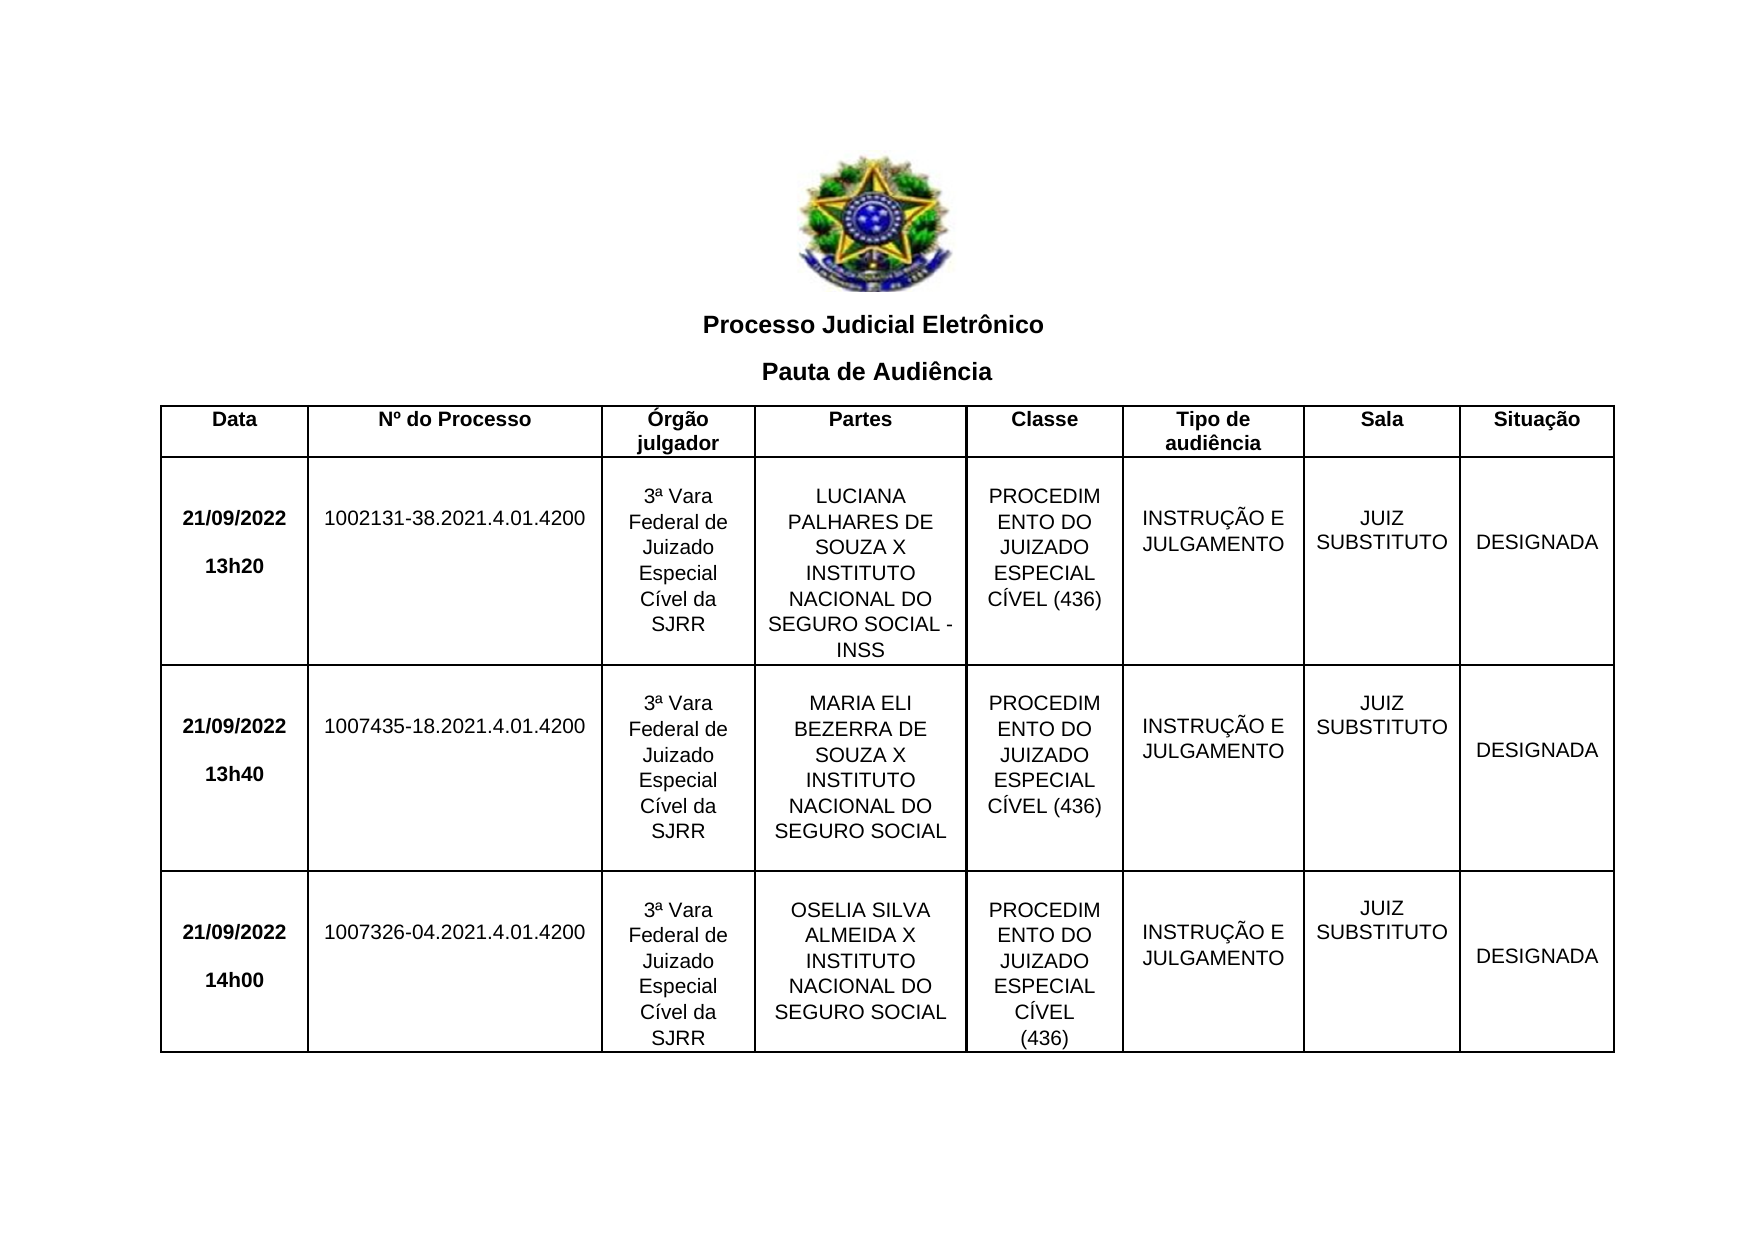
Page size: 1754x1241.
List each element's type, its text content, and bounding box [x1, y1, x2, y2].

table_cell 1007435-18.2021.4.01.4200 [309, 666, 601, 870]
table_cell 3ª Vara Federal de Juizado Especial Cível da SJRR [603, 872, 754, 1051]
text Processo Judicial Eletrônico [150, 310, 1604, 339]
table_header Nº do Processo [309, 407, 601, 456]
table_cell PROCEDIM ENTO DO JUIZADO ESPECIAL CÍVEL (436) [968, 872, 1122, 1051]
table_cell MARIA ELI BEZERRA DE SOUZA X INSTITUTO NACIONAL DO SEGURO SOCIAL [756, 666, 965, 870]
table_cell DESIGNADA [1461, 872, 1613, 1051]
table_cell JUIZ SUBSTITUTO [1305, 666, 1459, 870]
table_header Partes [756, 407, 965, 456]
table_cell 3ª Vara Federal de Juizado Especial Cível da SJRR [603, 666, 754, 870]
table_cell 3ª Vara Federal de Juizado Especial Cível da SJRR [603, 458, 754, 663]
table_header Data [162, 407, 307, 456]
table_cell 1007326-04.2021.4.01.4200 [309, 872, 601, 1051]
table_header Tipo de audiência [1124, 407, 1303, 456]
table_cell PROCEDIM ENTO DO JUIZADO ESPECIAL CÍVEL (436) [968, 458, 1122, 663]
table_cell 21/09/2022 14h00 [162, 872, 307, 1051]
table_header Classe [968, 407, 1122, 456]
table_cell 1002131-38.2021.4.01.4200 [309, 458, 601, 663]
table_cell DESIGNADA [1461, 666, 1613, 870]
text Pauta de Audiência [150, 357, 1604, 386]
table_header Situação [1461, 407, 1613, 456]
table_cell 21/09/2022 13h40 [162, 666, 307, 870]
table_cell 21/09/2022 13h20 [162, 458, 307, 663]
table_header Órgão julgador [603, 407, 754, 456]
table_header Sala [1305, 407, 1459, 456]
table_cell INSTRUÇÃO E JULGAMENTO [1124, 458, 1303, 663]
table_cell INSTRUÇÃO E JULGAMENTO [1124, 872, 1303, 1051]
table_cell OSELIA SILVA ALMEIDA X INSTITUTO NACIONAL DO SEGURO SOCIAL [756, 872, 965, 1051]
table_cell PROCEDIM ENTO DO JUIZADO ESPECIAL CÍVEL (436) [968, 666, 1122, 870]
table_cell INSTRUÇÃO E JULGAMENTO [1124, 666, 1303, 870]
table_cell LUCIANA PALHARES DE SOUZA X INSTITUTO NACIONAL DO SEGURO SOCIAL - INSS [756, 458, 965, 663]
table_cell DESIGNADA [1461, 458, 1613, 663]
table_cell JUIZ SUBSTITUTO [1305, 458, 1459, 663]
table_cell JUIZ SUBSTITUTO [1305, 872, 1459, 1051]
